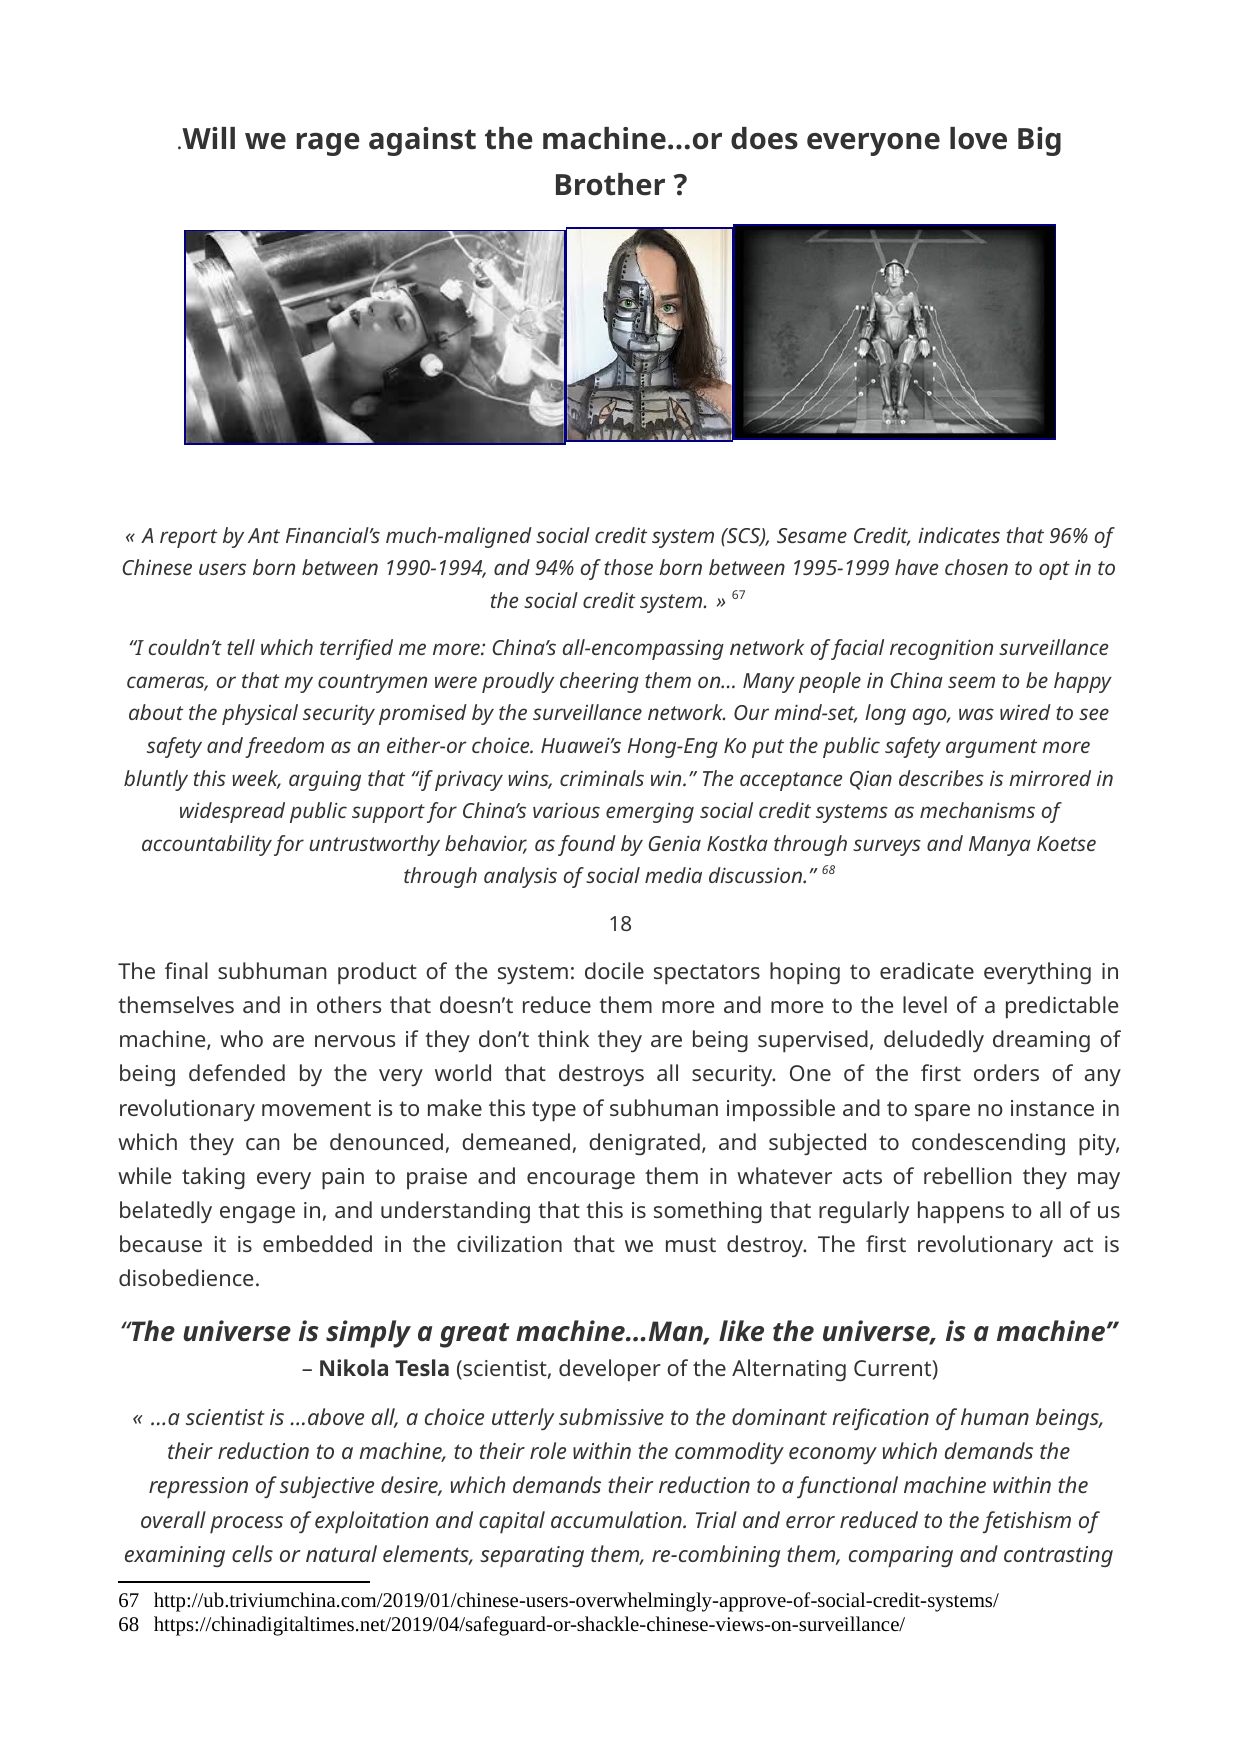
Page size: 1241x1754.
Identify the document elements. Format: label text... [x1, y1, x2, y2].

text The final subhuman product of the system: docile spectators hoping to eradicate everything in themselves and in others that doesn’t reduce them more and more to the level of a predictable machine, who are nervous if they don’t think they are being supervised, deludedly dreaming of being defended by the very world that destroys all security. One of the first orders of any revolutionary movement is to make this type of subhuman impossible and to spare no instance in which they can be denounced, demeaned, denigrated, and subjected to condescending pity, while taking every pain to praise and encourage them in whatever acts of rebellion they may belatedly engage in, and understanding that this is something that regularly happens to all of us because it is embedded in the civilization that we must destroy. The first revolutionary act is disobedience. [118, 956, 1122, 1293]
text « …a scientist is …above all, a choice utterly submissive to the dominant reification of human beings, their reduction to a machine, to their role within the commodity economy which demands the repression of subjective desire, which demands their reduction to a functional machine within the overall process of exploitation and capital accumulation. Trial and error reduced to the fetishism of examining cells or natural elements, separating them, re-combining them, comparing and contrasting [118, 1402, 1122, 1569]
text « A report by Ant Financial’s much-maligned social credit system (SCS), Sesame Credit, indicates that 96% of Chinese users born between 1990-1994, and 94% of those born between 1995-1999 have chosen to opt in to the social credit system. » [118, 521, 1122, 614]
text .Will we rage against the machine…or does everyone love Big Brother ? [118, 118, 1122, 203]
text “The universe is simply a great machine…Man, like the universe, is a machine” – Nikola Tesla (scientist, developer of the Alternating Current) [118, 1312, 1122, 1383]
picture [567, 229, 732, 440]
text http://ub.triviumchina.com/2019/01/chinese-users-overwhelmingly-approve-of-social-credit-systems/ [118, 1588, 1122, 1612]
text 18 [118, 909, 1122, 937]
picture [186, 231, 564, 443]
picture [735, 226, 1055, 438]
text “I couldn’t tell which terrified me more: China’s all-encompassing network of facial recognition surveillance cameras, or that my countrymen were proudly cheering them on… Many people in China seem to be happy about the physical security promised by the surveillance network. Our mind-set, long ago, was wired to see safety and freedom as an either-or choice. Huawei’s Hong-Eng Ko put the public safety argument more bluntly this week, arguing that “if privacy wins, criminals win.” The acceptance Qian describes is mirrored in widespread public support for China’s various emerging social credit systems as mechanisms of accountability for untrustworthy behavior, as found by Genia Kostka through surveys and Manya Koetse through analysis of social media discussion.” [118, 633, 1122, 890]
text https://chinadigitaltimes.net/2019/04/safeguard-or-shackle-chinese-views-on-surveillance/ [118, 1612, 1122, 1636]
